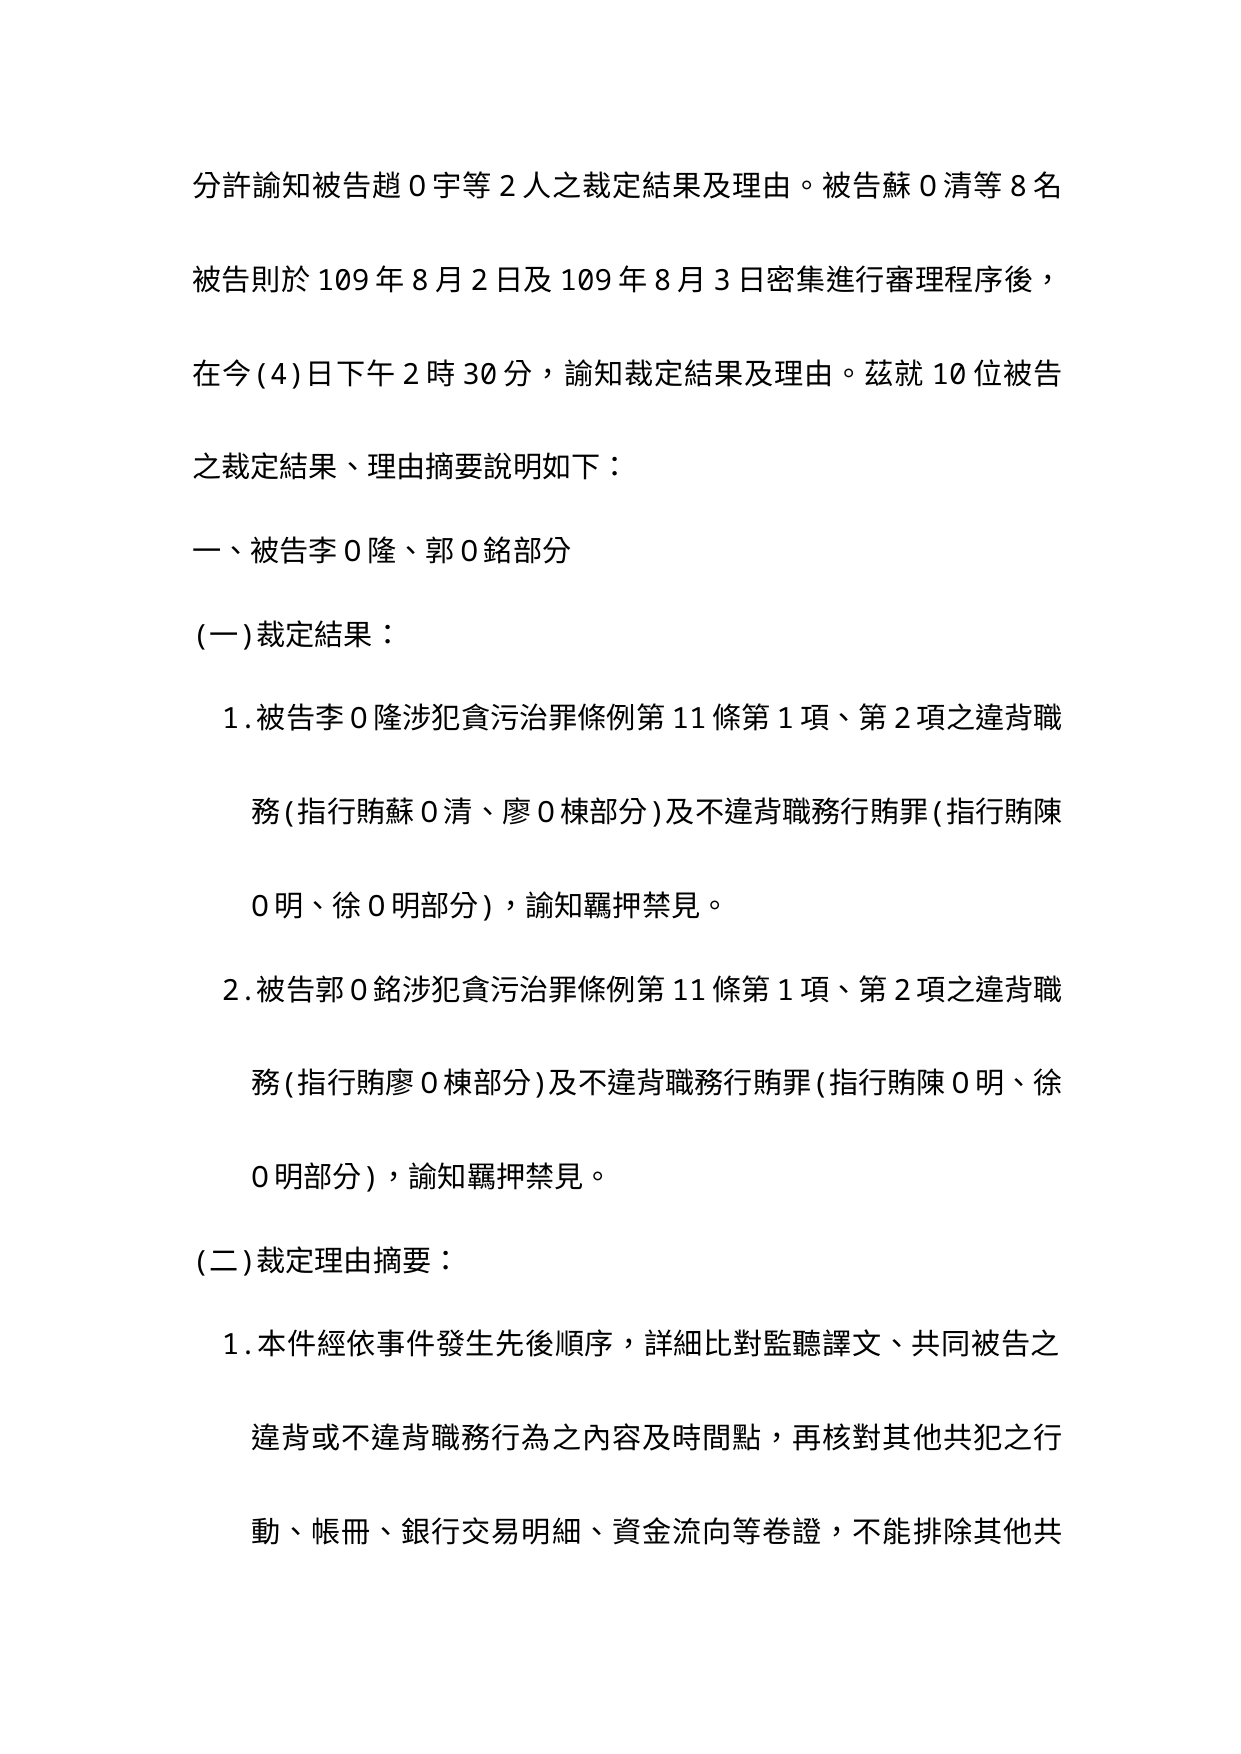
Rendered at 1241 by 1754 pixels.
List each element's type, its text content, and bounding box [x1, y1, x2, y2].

text (二)裁定理由摘要： [192, 1217, 1063, 1279]
text 一、被告李O隆、郭O銘部分 [192, 507, 1063, 570]
text 1.被告李O隆涉犯貪污治罪條例第11條第1項、第2項之違背職務(指行賄蘇O清、廖O棟部分)及不違背職務行賄罪(指行賄陳O明、徐O明部分)，諭知羈押禁見。 [222, 674, 1063, 924]
text 分許諭知被告趙O宇等2人之裁定結果及理由。被告蘇O清等8名被告則於109年8月2日及109年8月3日密集進行審理程序後，在今(4)日下午2時30分，諭知裁定結果及理由。茲就10位被告之裁定結果、理由摘要說明如下： [192, 142, 1063, 486]
text 2.被告郭O銘涉犯貪污治罪條例第11條第1項、第2項之違背職務(指行賄廖O棟部分)及不違背職務行賄罪(指行賄陳O明、徐O明部分)，諭知羈押禁見。 [222, 946, 1063, 1196]
text 1.本件經依事件發生先後順序，詳細比對監聽譯文、共同被告之違背或不違背職務行為之內容及時間點，再核對其他共犯之行動、帳冊、銀行交易明細、資金流向等卷證，不能排除其他共 [222, 1300, 1063, 1550]
text (一)裁定結果： [192, 591, 1063, 653]
